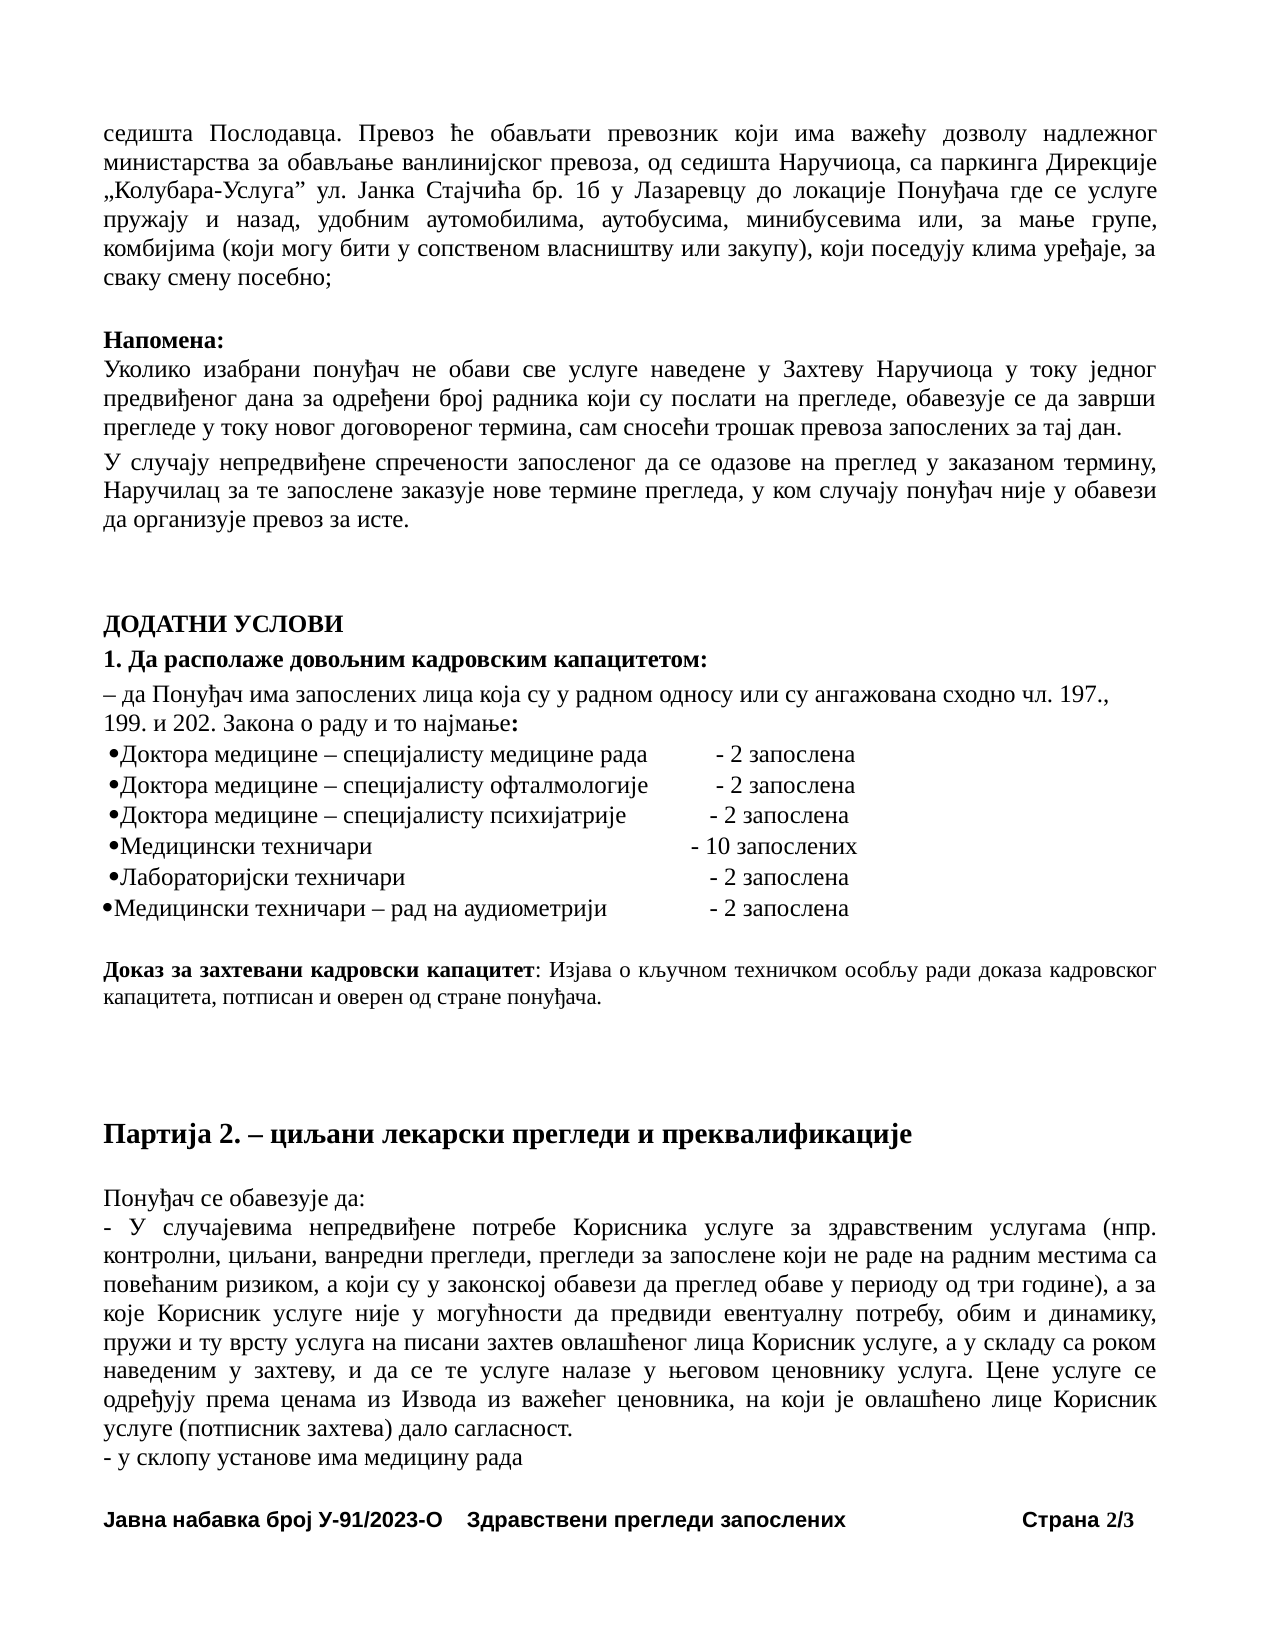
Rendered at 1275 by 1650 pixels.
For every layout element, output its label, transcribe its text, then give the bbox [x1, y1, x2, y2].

list Медицински техничари – рад на аудиометрији - 2 запослена [103, 893, 1158, 922]
list Доктора медицине – специјалисту офталмологије - 2 запослена [109, 770, 1158, 798]
text У случају непредвиђене спречености запосленог да се одазове на преглед у заказаном термину, Наручилац за те запослене заказује нове термине прегледа, у ком случају понуђач није у обавези да организује превоз за исте. [103, 447, 1158, 533]
text 1. Да располаже довољним кадровским капацитетом: [103, 644, 1158, 673]
text седишта Послодавца. Превоз ће обављати превоз­ник који има важећу дозволу надлежног министарства за обављање ванлинијског превоза, од седишта Наручиоца, са паркинга Дирекције „Колубара-Услуга” ул. Јанка Стајчића бр. 1б у Ла­заревцу до локације Понуђача где се услуге пружају и назад, удобним аутомобилима, аутобусима, минибу­севима или, за мање групе, комбијима (који могу бити у сопственом власништву или закупу), који поседују клима уређаје, за сваку смену посебно; [103, 118, 1158, 291]
text Понуђач се обавезује да: [103, 1183, 1158, 1212]
text - У случајевима непредвиђене потребе Корисника услуге за здравственим услугама (нпр. контролни, циљани, ванредни прегледи, прегледи за запослене који не раде на радним местима са повећаним ризиком, а који су у законској обавези да преглед обаве у периоду од три године), а за које Корисник услуге није у могућности да предвиди евентуалну потребу, обим и динамику, пружи и ту врсту услуга на писани захтев овлашћеног лица Корисник услуге, а у складу са роком наведеним у захтеву, и да се те услуге налазе у његовом ценовнику услуга. Цене услуге се одређују према ценама из Извода из важећег ценовника, на који је овлашћено лице Корисник услуге (потписник захтева) дало сагласност. [103, 1212, 1158, 1442]
text ДОДАТНИ УСЛОВИ [103, 609, 1158, 638]
list Медицински техничари - 10 запослених [109, 831, 1158, 860]
text Партија 2. – циљани лекарски прегледи и преквалификације [103, 1116, 1158, 1149]
text - у склопу установе има медицину рада [103, 1442, 1158, 1470]
list Доктора медицине – специјалисту медицине рада - 2 запослена [109, 739, 1158, 768]
list Доктора медицине – специјалисту психијатрије - 2 запослена [109, 801, 1158, 829]
text Уколико изабрани понуђач не обави све услуге наведене у Захтеву Наручиоца у току једног предвиђеног дана за одређени број радника који су послати на прегледе, обавезује се да заврши прегледе у току новог договореног термина, сам сносећи трошак превоза запослених за тај дан. [103, 354, 1158, 441]
text – да Понуђач има запослених лица која су у радном односу или су ангажована сходно чл. 197., 199. и 202. Закона о раду и то најмање: [103, 679, 1158, 737]
text Напомена: [103, 326, 1158, 354]
list Лабораторијски техничари - 2 запослена [109, 862, 1158, 891]
text Доказ за захтевани кадровски капацитет: Изјава о кључном техничком особљу ради доказа кадровског капацитета, потписан и оверен од стране понуђача. [103, 957, 1158, 1009]
